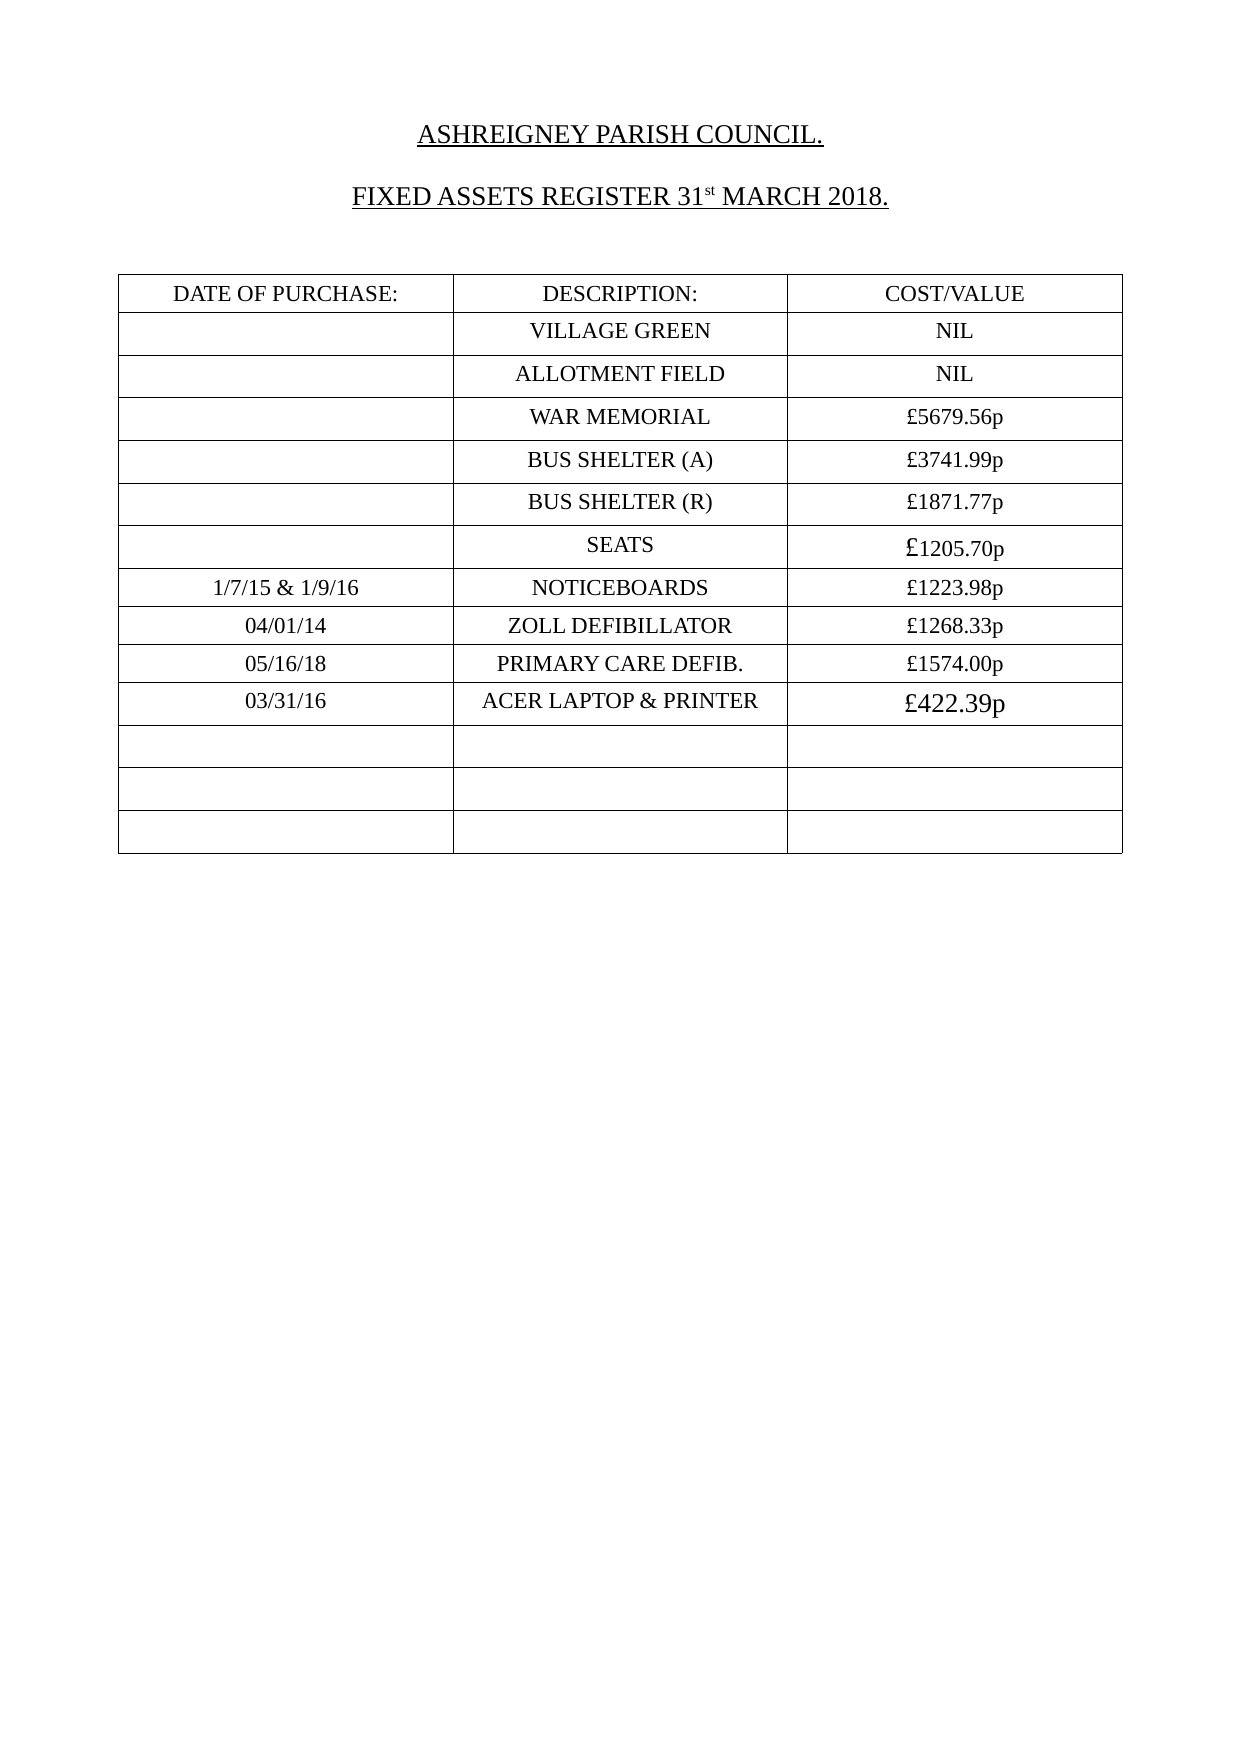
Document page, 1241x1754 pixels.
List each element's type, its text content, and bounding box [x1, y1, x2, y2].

table_cell [454, 726, 787, 767]
table_cell 01/04/14 [119, 607, 453, 644]
table_cell [788, 811, 1122, 853]
table_cell £1268.33p [788, 607, 1122, 644]
table_cell ZOLL DEFIBILLATOR [454, 607, 787, 644]
table_header COST/VALUE [788, 275, 1122, 312]
table_cell [788, 726, 1122, 767]
table_header DATE OF PURCHASE: [119, 275, 453, 312]
table_cell [119, 356, 453, 397]
table_cell PRIMARY CARE DEFIB. [454, 645, 787, 682]
table_cell [119, 811, 453, 853]
table_cell [119, 441, 453, 483]
table_cell ACER LAPTOP & PRINTER [454, 683, 787, 724]
table_cell SEATS [454, 526, 787, 568]
table_cell WAR MEMORIAL [454, 398, 787, 440]
text ASHREIGNEY PARISH COUNCIL. [118, 118, 1122, 149]
table_cell £1871.77p [788, 484, 1122, 525]
table_cell [119, 768, 453, 810]
table_cell [119, 313, 453, 354]
table_cell VILLAGE GREEN [454, 313, 787, 354]
table_cell ALLOTMENT FIELD [454, 356, 787, 397]
table_cell [454, 811, 787, 853]
table_cell [119, 398, 453, 440]
table_cell NIL [788, 313, 1122, 354]
table_cell NIL [788, 356, 1122, 397]
table_cell [119, 526, 453, 568]
table_cell £3741.99p [788, 441, 1122, 483]
table_cell BUS SHELTER (A) [454, 441, 787, 483]
table_cell NOTICEBOARDS [454, 569, 787, 606]
table_cell £1574.00p [788, 645, 1122, 682]
table_header DESCRIPTION: [454, 275, 787, 312]
table_cell BUS SHELTER (R) [454, 484, 787, 525]
text FIXED ASSETS REGISTER 31st MARCH 2018. [118, 180, 1122, 212]
table_cell [119, 726, 453, 767]
table_cell £1205.70p [788, 526, 1122, 568]
table_cell [454, 768, 787, 810]
table_cell 16/05/18 [119, 645, 453, 682]
table_cell £1223.98p [788, 569, 1122, 606]
table_cell £5679.56p [788, 398, 1122, 440]
table_cell £422.39p [788, 683, 1122, 724]
table_cell [788, 768, 1122, 810]
table_cell [119, 484, 453, 525]
table_cell 1/7/15 & 1/9/16 [119, 569, 453, 606]
table_cell 31/03/16 [119, 683, 453, 724]
